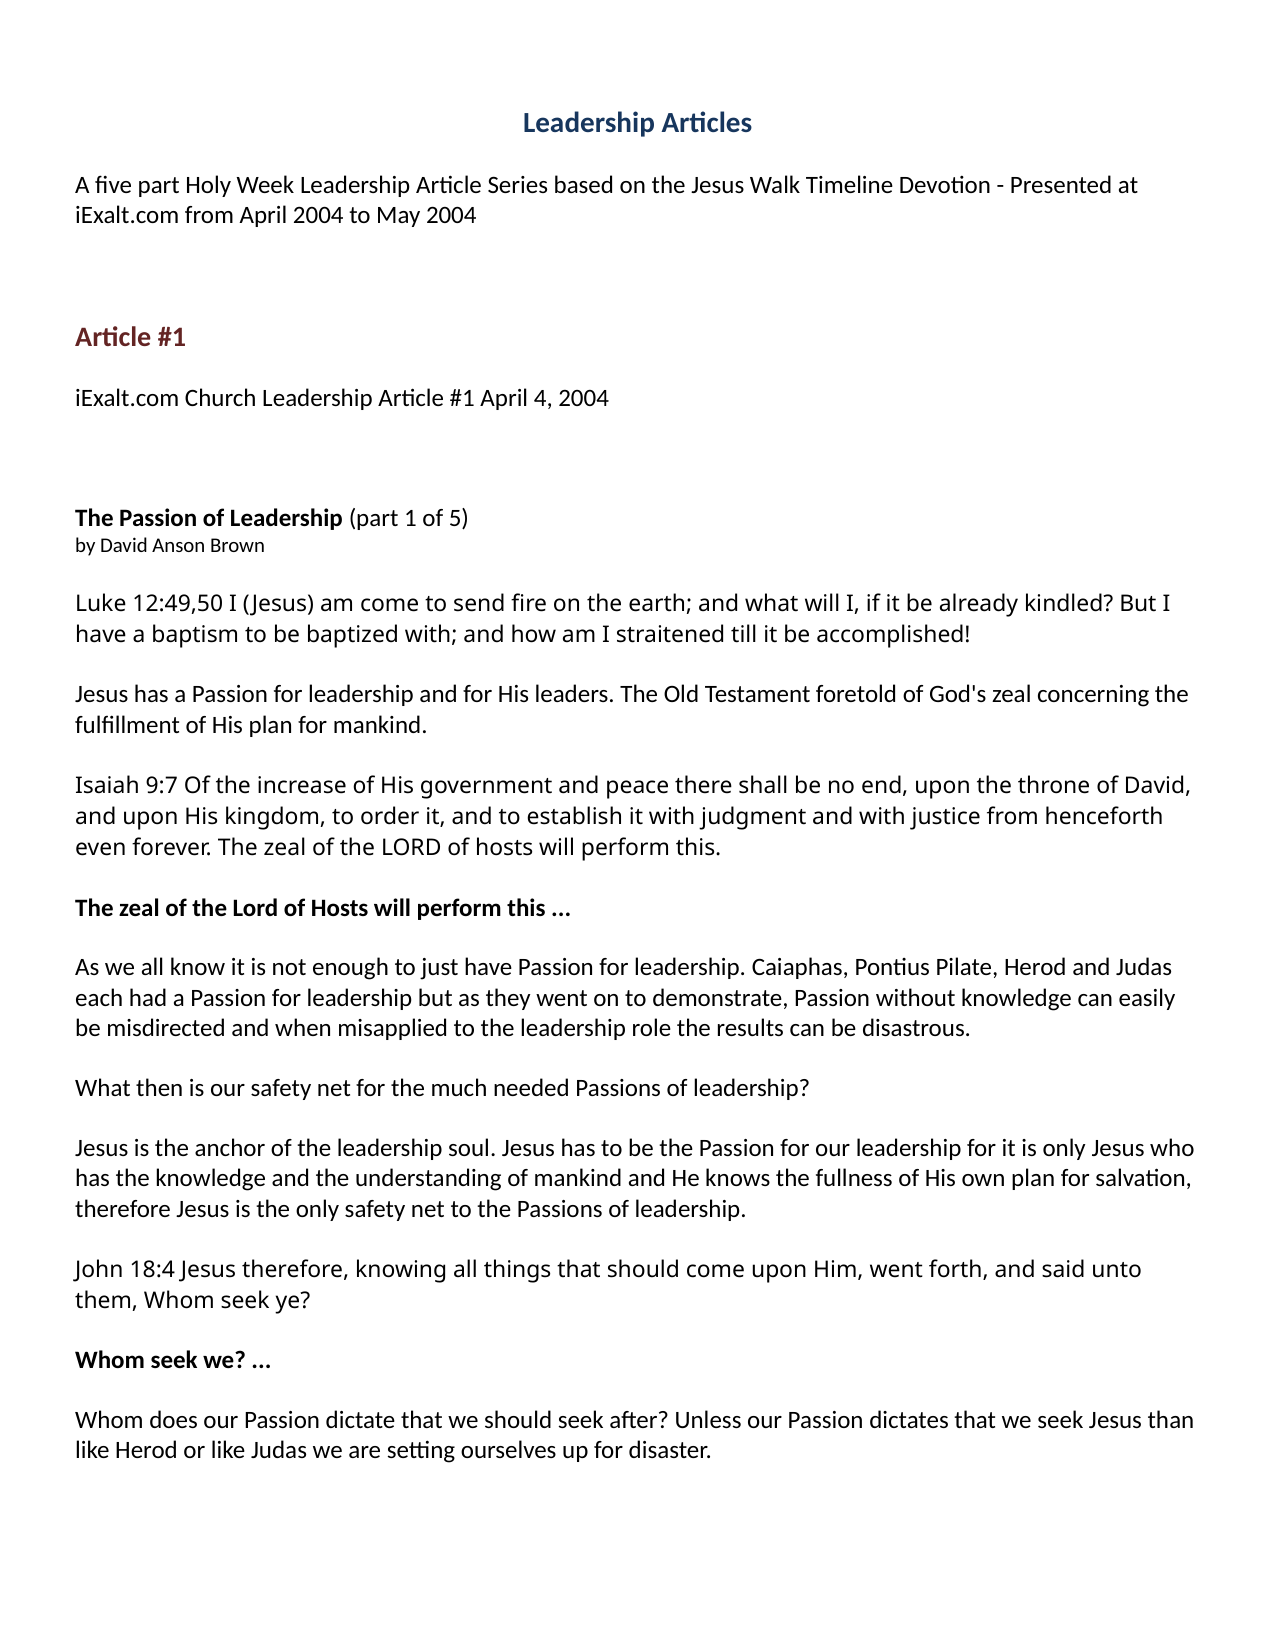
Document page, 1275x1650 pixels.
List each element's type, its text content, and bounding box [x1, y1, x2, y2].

subtitle Leadership Articles [75, 104, 1200, 140]
text Whom seek we? ... [75, 1344, 1200, 1375]
text Luke 12:49,50 I (Jesus) am come to send fire on the earth; and what will I, if it be already kindled? But I have a baptism to be baptized with; and how am I straitened till it be accomplished! [75, 587, 1200, 649]
text Jesus has a Passion for leadership and for His leaders. The Old Testament foretold of God's zeal concerning the fulfillment of His plan for mankind. [75, 678, 1200, 739]
text What then is our safety net for the much needed Passions of leadership? [75, 1072, 1200, 1103]
text The zeal of the Lord of Hosts will perform this ... [75, 892, 1200, 922]
text Whom does our Passion dictate that we should seek after? Unless our Passion dictates that we seek Jesus than like Herod or like Judas we are setting ourselves up for disaster. [75, 1404, 1200, 1465]
text As we all know it is not enough to just have Passion for leadership. Caiaphas, Pontius Pilate, Herod and Judas each had a Passion for leadership but as they went on to demonstrate, Passion without knowledge can easily be misdirected and when misapplied to the leadership role the results can be disastrous. [75, 951, 1200, 1043]
subtitle Article #1 [75, 319, 1200, 353]
text Isaiah 9:7 Of the increase of His government and peace there shall be no end, upon the throne of David, and upon His kingdom, to order it, and to establish it with judgment and with justice from henceforth even forever. The zeal of the LORD of hosts will perform this. [75, 769, 1200, 862]
text The Passion of Leadership (part 1 of 5) by David Anson Brown [75, 502, 1200, 558]
text A five part Holy Week Leadership Article Series based on the Jesus Walk Timeline Devotion - Presented at iExalt.com from April 2004 to May 2004 [75, 169, 1200, 230]
text iExalt.com Church Leadership Article #1 April 4, 2004 [75, 382, 1200, 413]
text Jesus is the anchor of the leadership soul. Jesus has to be the Passion for our leadership for it is only Jesus who has the knowledge and the understanding of mankind and He knows the fullness of His own plan for salvation, therefore Jesus is the only safety net to the Passions of leadership. [75, 1132, 1200, 1223]
text John 18:4 Jesus therefore, knowing all things that should come upon Him, went forth, and said unto them, Whom seek ye? [75, 1252, 1200, 1315]
